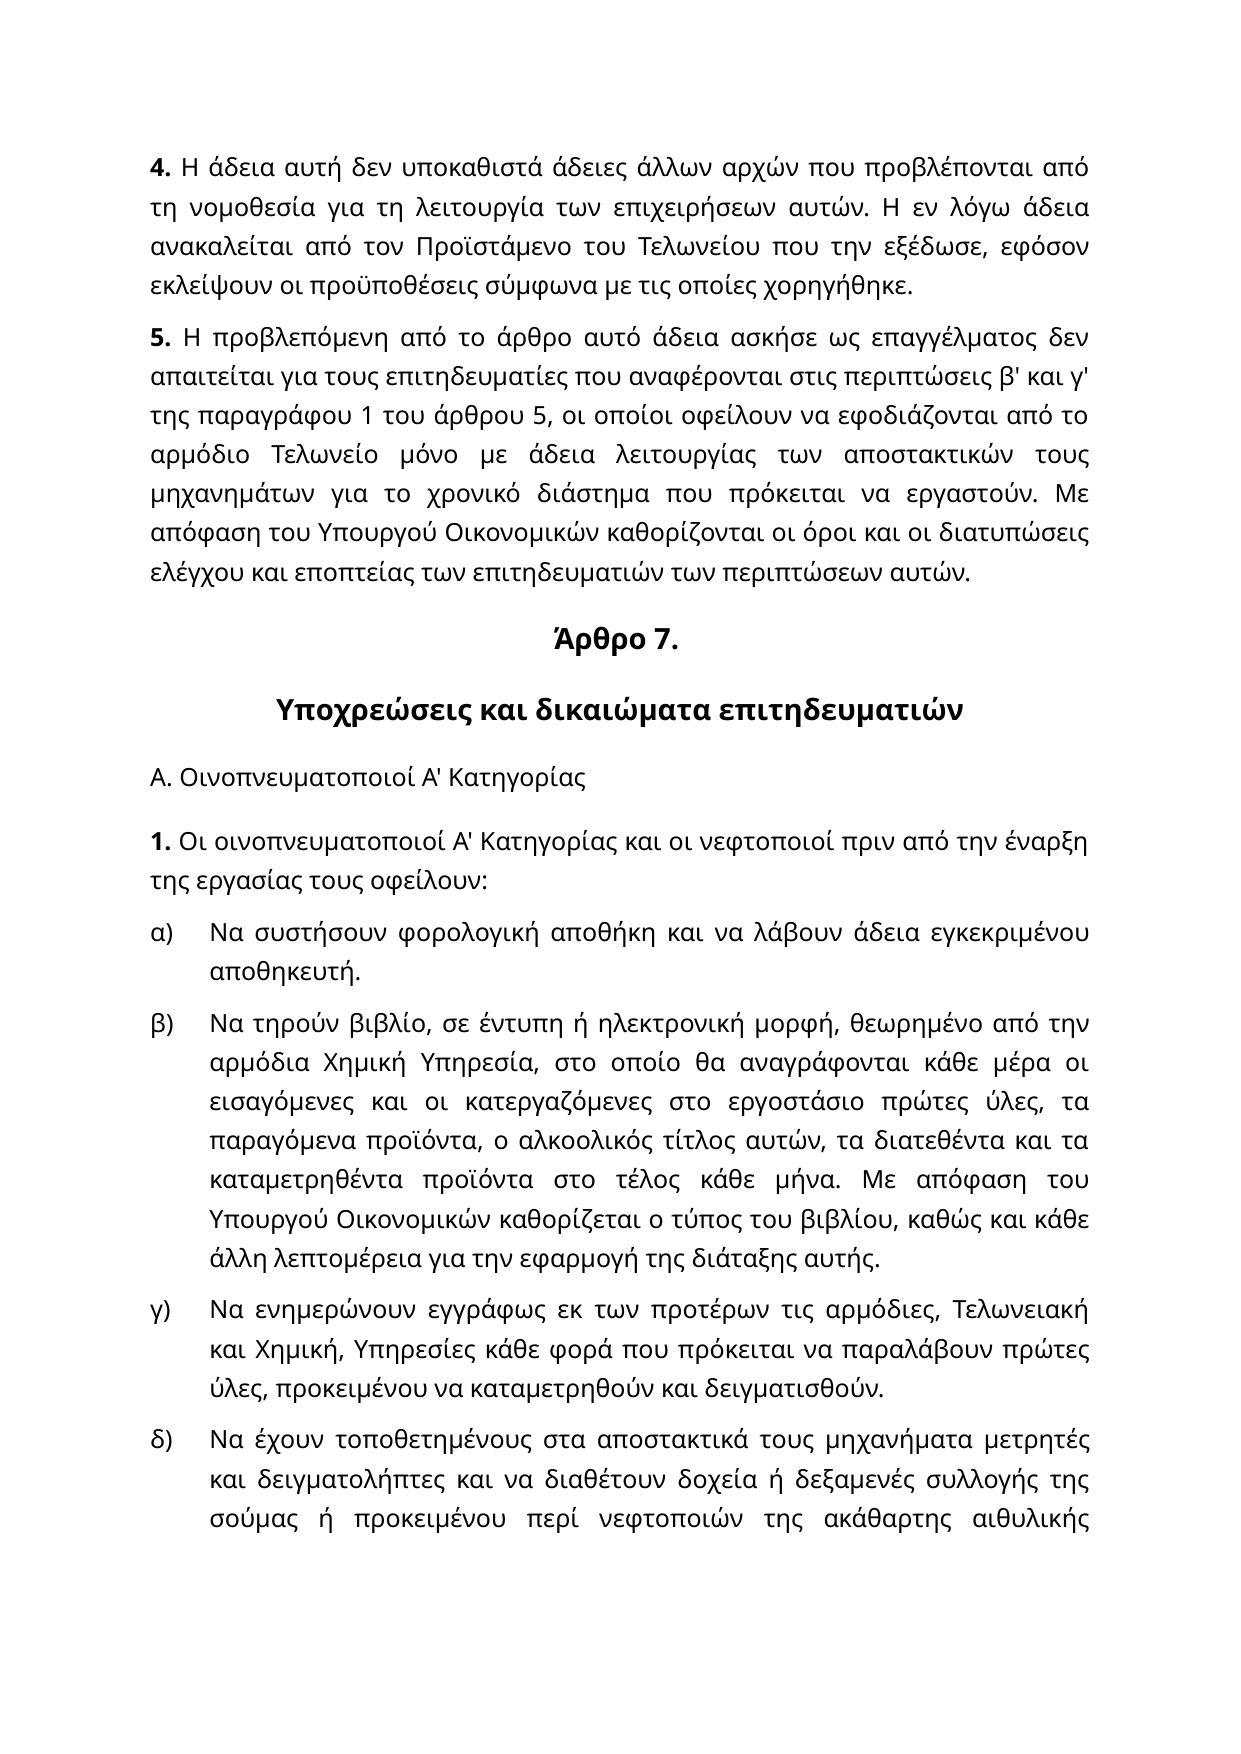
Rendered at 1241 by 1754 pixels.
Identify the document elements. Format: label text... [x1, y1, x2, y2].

text 5. Η προβλεπόμενη από το άρθρο αυτό άδεια ασκήσε ως επαγγέλματος δεν απαιτείται για τους επιτηδευματίες που αναφέρονται στις περιπτώσεις β' και γ' της παραγράφου 1 του άρθρου 5, οι οποίοι οφείλουν να εφοδιάζονται από το αρμόδιο Τελωνείο μόνο με άδεια λειτουργίας των αποστακτικών τους μηχανημάτων για το χρονικό διάστημα που πρόκειται να εργαστούν. Με απόφαση του Υπουργού Οικονομικών καθορίζονται οι όροι και οι διατυπώσεις ελέγχου και εποπτείας των επιτηδευματιών των περιπτώσεων αυτών. [150, 319, 1090, 588]
list β) Να τηρούν βιβλίο, σε έντυπη ή ηλεκτρονική μορφή, θεωρημένο από την αρμόδια Χημική Υπηρεσία, στο οποίο θα αναγράφονται κάθε μέρα οι εισαγόμενες και οι κατεργαζόμενες στο εργοστάσιο πρώτες ύλες, τα παραγόμενα προϊόντα, ο αλκοολικός τίτλος αυτών, τα διατεθέντα και τα καταμετρηθέντα προϊόντα στο τέλος κάθε μήνα. Με απόφαση του Υπουργού Οικονομικών καθορίζεται ο τύπος του βιβλίου, καθώς και κάθε άλλη λεπτομέρεια για την ε­φαρμογή της διάταξης αυτής. [150, 1005, 1090, 1274]
list α) Να συστήσουν φορολογική αποθήκη και να λάβουν άδεια εγκεκριμένου αποθηκευτή. [150, 914, 1090, 988]
subtitle Άρθρο 7. [150, 618, 1090, 658]
subtitle Υποχρεώσεις και δικαιώματα επιτηδευματιών [150, 689, 1090, 729]
text 4. Η άδεια αυτή δεν υποκαθιστά άδειες άλλων αρχών που προβλέπονται από τη νομοθεσία για τη λειτουργία των επιχειρήσεων αυτών. Η εν λόγω άδεια ανακαλείται από τον Προϊστάμενο του Τελωνείου που την εξέδωσε, εφόσον εκλείψουν οι προϋποθέσεις σύμφωνα με τις οποίες χορηγήθηκε. [150, 150, 1090, 302]
text 1. Οι οινοπνευματοποιοί Α' Κατηγορίας και οι νεφτοποιοί πριν από την έναρξη της εργασίας τους οφείλουν: [150, 824, 1090, 897]
list γ) Να ενημερώνουν εγγράφως εκ των προτέρων τις αρμόδιες, Τελωνειακή και Χημική, Υπηρεσίες κάθε φορά που πρόκειται να παραλάβουν πρώτες ύλες, προκειμένου να καταμετρηθούν και δειγματισθούν. [150, 1292, 1090, 1404]
text Α. Οινοπνευματοποιοί Α' Κατηγορίας [150, 759, 1090, 794]
list δ) Να έχουν τοποθετημένους στα αποστακτικά τους μη­χανήματα μετρητές και δειγματολήπτες και να διαθέτουν δοχεία ή δεξαμενές συλλογής της σούμας ή προκειμένου περί νεφτοποιών της ακάθαρτης αιθυλικής [150, 1422, 1090, 1534]
